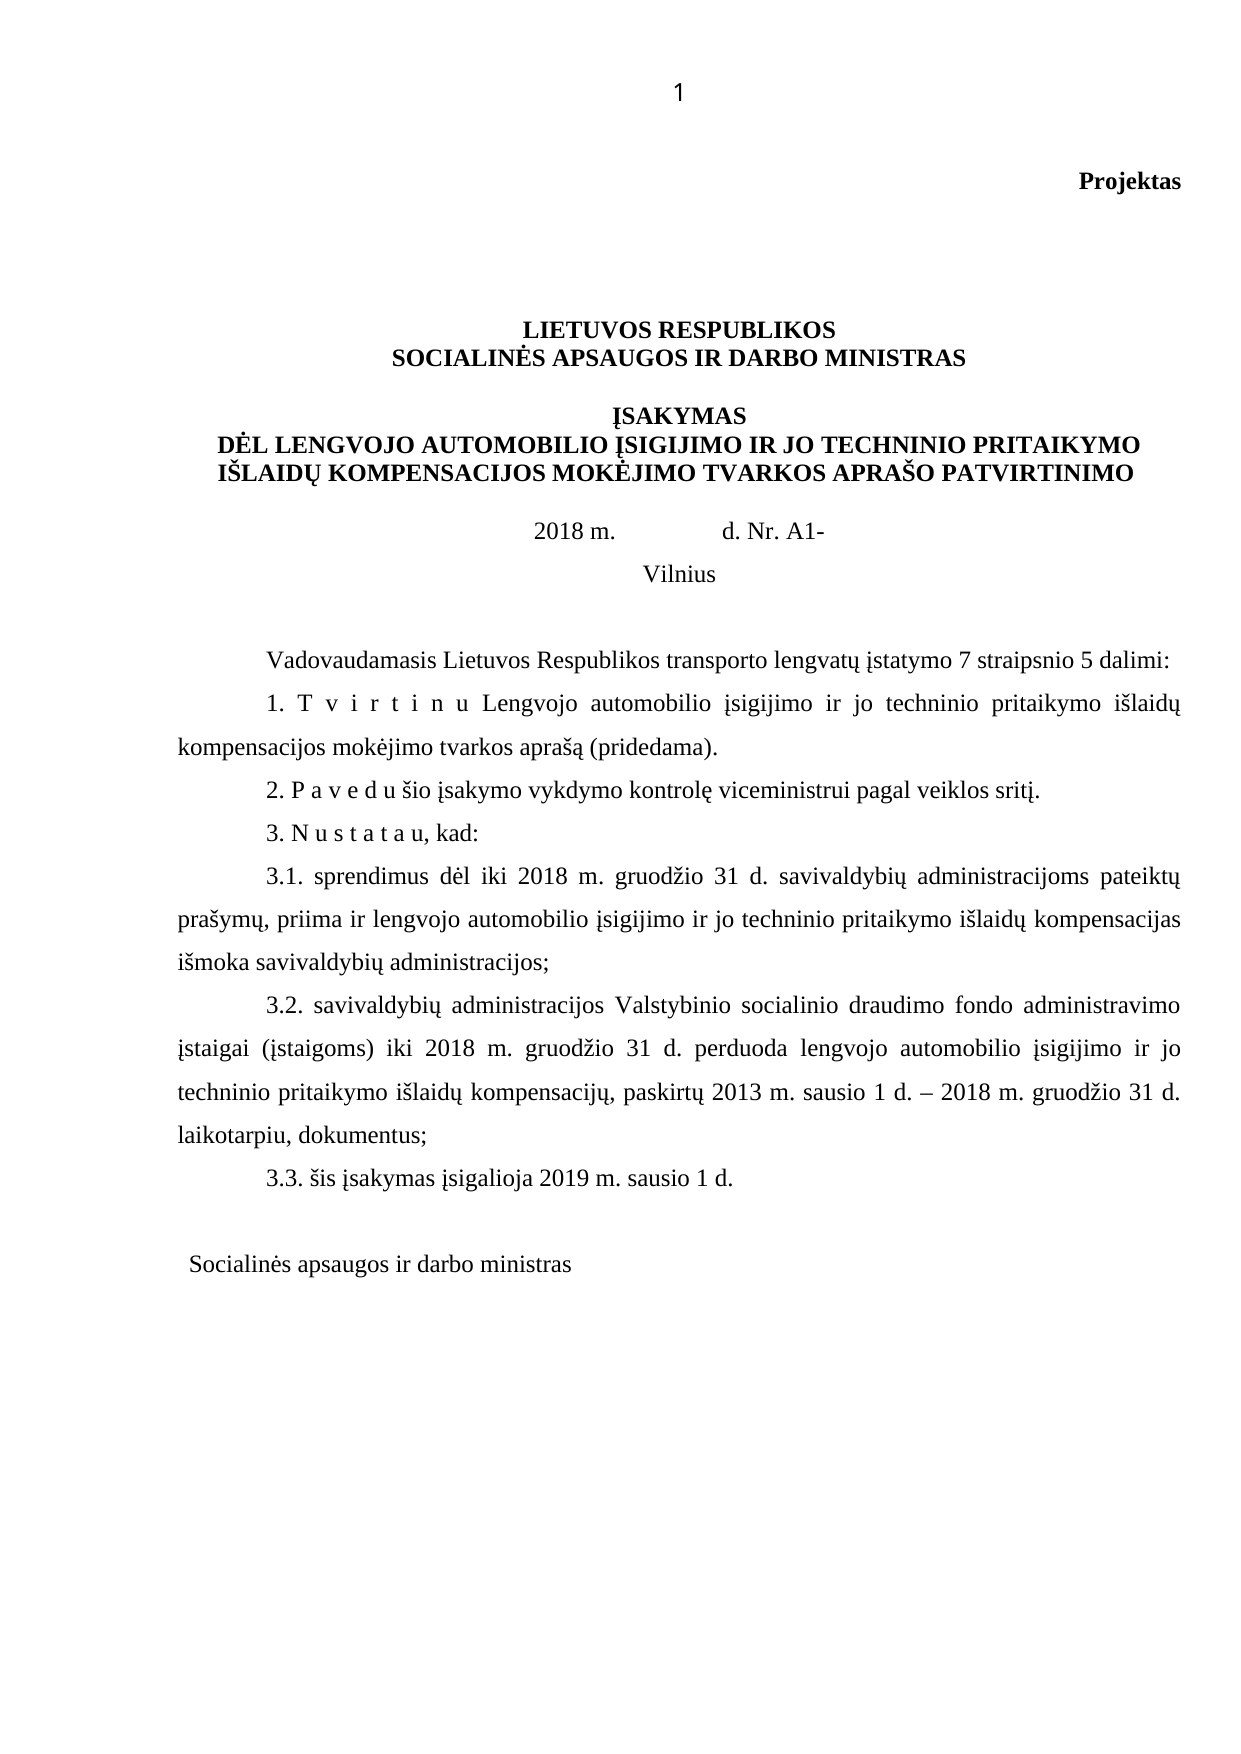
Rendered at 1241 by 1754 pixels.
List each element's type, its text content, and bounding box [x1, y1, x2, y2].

text 3.1. sprendimus dėl iki 2018 m. gruodžio 31 d. savivaldybių administracijoms pateiktų prašymų, priima ir lengvojo automobilio įsigijimo ir jo techninio pritaikymo išlaidų kompensacijas išmoka savivaldybių administracijos; [177, 861, 1181, 976]
text 3.3. šis įsakymas įsigalioja 2019 m. sausio 1 d. [177, 1163, 1181, 1192]
table_header [660, 1249, 1144, 1278]
table_header Socialinės apsaugos ir darbo ministras [177, 1249, 659, 1278]
text 2018 m. d. Nr. A1- [177, 516, 1181, 545]
text LIETUVOS RESPUBLIKOS [177, 315, 1181, 343]
text 4Įsakymai ir potvarkiai [683, 1631, 1198, 1656]
text 2. P a v e d u šio įsakymo vykdymo kontrolę viceministrui pagal veiklos sritį. [177, 775, 1181, 803]
table_header Projektas [794, 166, 1192, 195]
text ĮSAKYMAS [177, 401, 1181, 430]
text 3.2. savivaldybių administracijos Valstybinio socialinio draudimo fondo administravimo įstaigai (įstaigoms) iki 2018 m. gruodžio 31 d. perduoda lengvojo automobilio įsigijimo ir jo techninio pritaikymo išlaidų kompensacijų, paskirtų 2013 m. sausio 1 d. – 2018 m. gruodžio 31 d. laikotarpiu, dokumentus; [177, 990, 1181, 1148]
text 1. T v i r t i n u Lengvojo automobilio įsigijimo ir jo techninio pritaikymo išlaidų kompensacijos mokėjimo tvarkos aprašą (pridedama). [177, 688, 1181, 760]
text Vilnius [177, 559, 1181, 588]
text DĖL LENGVOJO AUTOMOBILIO ĮSIGIJIMO IR JO TECHNINIO PRITAIKYMO IŠLAIDŲ KOMPENSACIJOS MOKĖJIMO TVARKOS APRAŠO PATVIRTINIMO [177, 430, 1181, 487]
text SOCIALINĖS APSAUGOS IR DARBO MINISTRAS [177, 343, 1181, 372]
text 3. N u s t a t a u, kad: [177, 818, 1181, 847]
text Vadovaudamasis Lietuvos Respublikos transporto lengvatų įstatymo 7 straipsnio 5 dalimi: [177, 645, 1181, 674]
